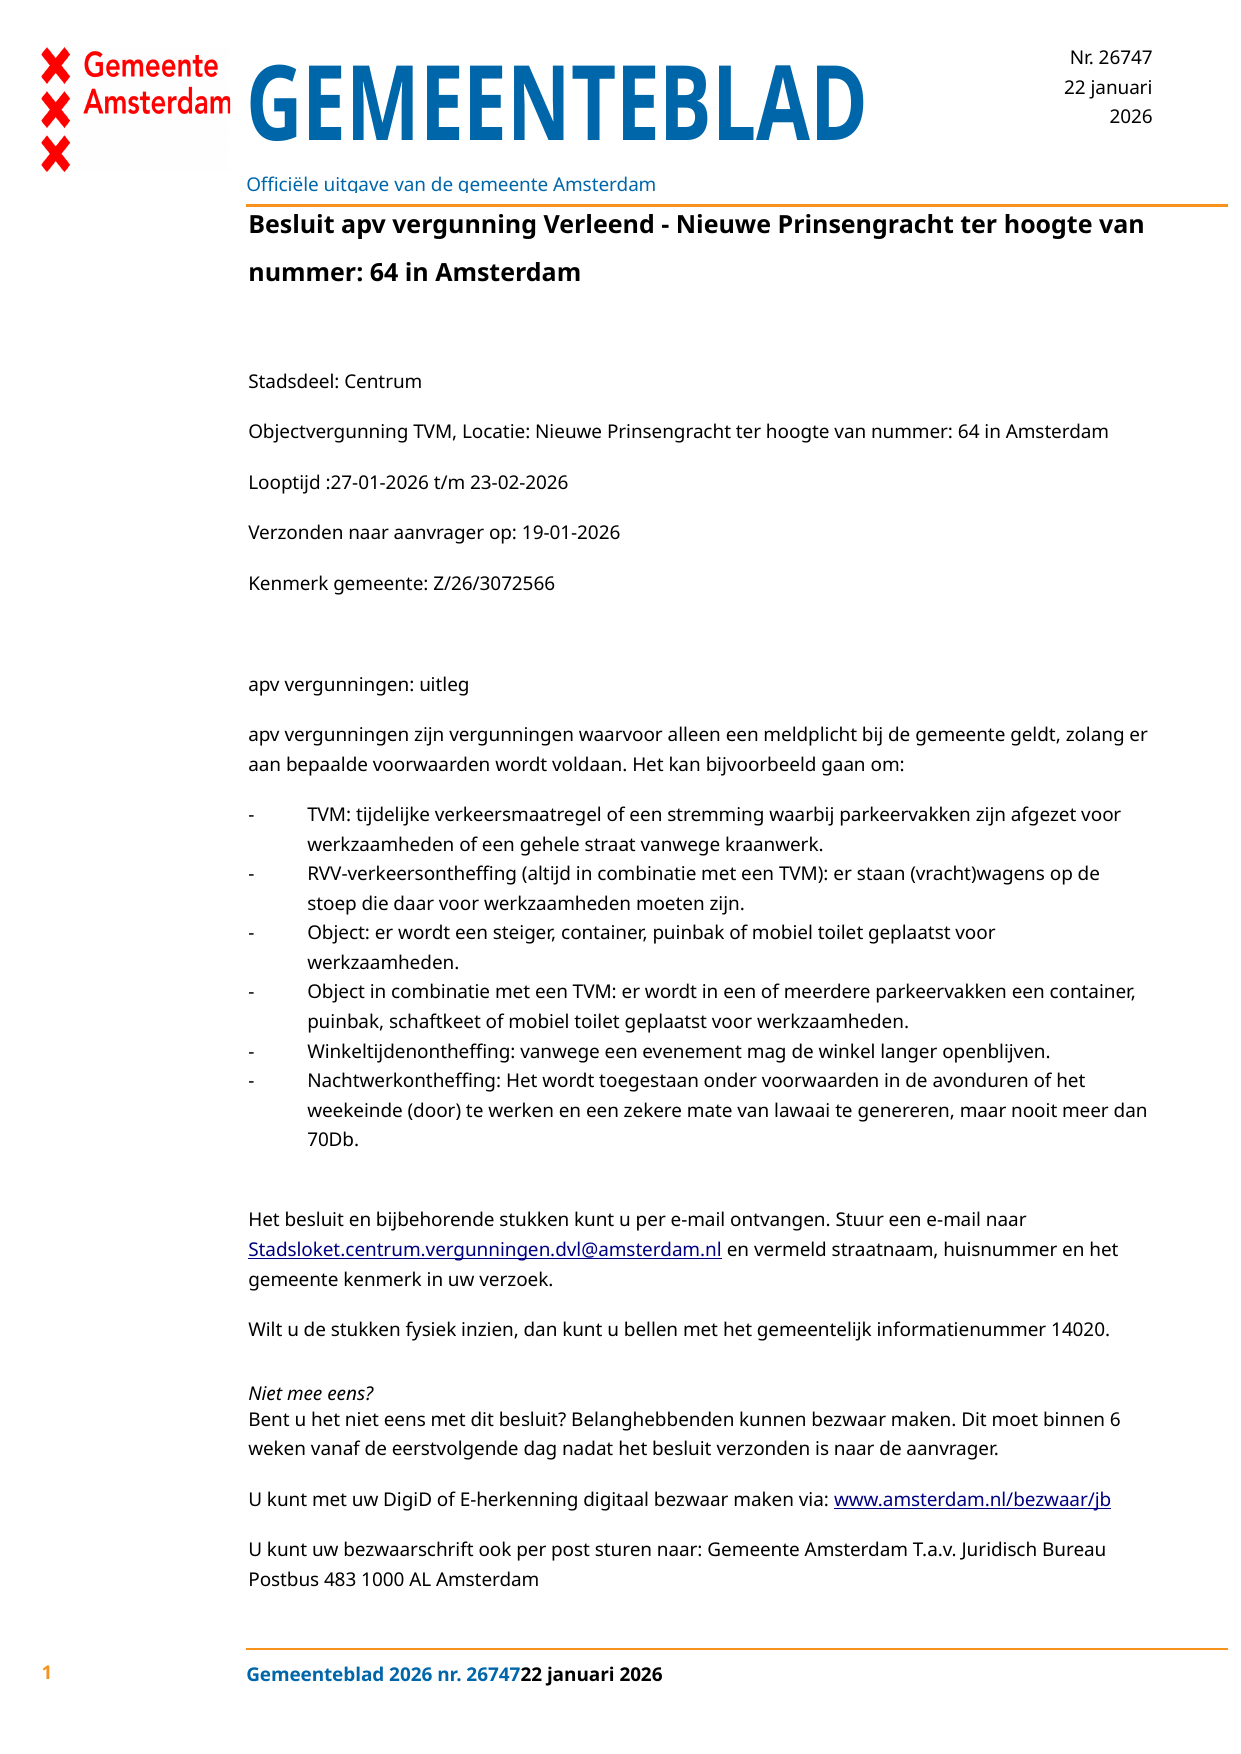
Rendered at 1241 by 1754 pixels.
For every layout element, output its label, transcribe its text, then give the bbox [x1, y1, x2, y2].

text Looptijd :27-01-2026 t/m 23-02-2026 [248, 469, 1152, 495]
text Bent u het niet eens met dit besluit? Belanghebbenden kunnen bezwaar maken. Dit moet binnen 6 weken vanaf de eerstvolgende dag nadat het besluit verzonden is naar de aanvrager. [248, 1406, 1152, 1461]
list RVV-verkeersontheffing (altijd in combinatie met een TVM): er staan (vracht)wagens op de stoep die daar voor werkzaamheden moeten zijn. [248, 860, 1152, 916]
picture [41, 47, 231, 172]
list Nachtwerkontheffing: Het wordt toegestaan onder voorwaarden in de avonduren of het weekeinde (door) te werken en een zekere mate van lawaai te genereren, maar nooit meer dan 70Db. [248, 1067, 1152, 1152]
list TVM: tijdelijke verkeersmaatregel of een stremming waarbij parkeervakken zijn afgezet voor werkzaamheden of een gehele straat vanwege kraanwerk. [248, 801, 1152, 857]
list Object: er wordt een steiger, container, puinbak of mobiel toilet geplaatst voor werkzaamheden. [248, 919, 1152, 975]
text Objectvergunning TVM, Locatie: Nieuwe Prinsengracht ter hoogte van nummer: 64 in Amsterdam [248, 419, 1152, 444]
list Winkeltijdenontheffing: vanwege een evenement mag de winkel langer openblijven. [248, 1038, 1152, 1064]
text Verzonden naar aanvrager op: 19-01-2026 [248, 519, 1152, 545]
text U kunt uw bezwaarschrift ook per post sturen naar: Gemeente Amsterdam T.a.v. Juridisch Bureau Postbus 483 1000 AL Amsterdam [248, 1536, 1152, 1592]
text Kenmerk gemeente: Z/26/3072566 [248, 570, 1152, 596]
text Wilt u de stukken fysiek inzien, dan kunt u bellen met het gemeentelijk informatienummer 14020. [248, 1316, 1152, 1342]
list Object in combinatie met een TVM: er wordt in een of meerdere parkeervakken een container, puinbak, schaftkeet of mobiel toilet geplaatst voor werkzaamheden. [248, 979, 1152, 1034]
text Stadsdeel: Centrum [248, 368, 1152, 394]
text Het besluit en bijbehorende stukken kunt u per e-mail ontvangen. Stuur een e-mail naar Stadsloket.centrum.vergunningen.dvl@amsterdam.nl en vermeld straatnaam, huisnummer en het gemeente kenmerk in uw verzoek. [248, 1207, 1152, 1292]
text apv vergunningen zijn vergunningen waarvoor alleen een meldplicht bij de gemeente geldt, zolang er aan bepaalde voorwaarden wordt voldaan. Het kan bijvoorbeeld gaan om: [248, 721, 1152, 777]
text Besluit apv vergunning Verleend - Nieuwe Prinsengracht ter hoogte van nummer: 64 in Amsterdam [248, 207, 1152, 288]
text apv vergunningen: uitleg [248, 671, 1152, 697]
text Niet mee eens? [248, 1380, 1152, 1406]
text U kunt met uw DigiD of E-herkenning digitaal bezwaar maken via: www.amsterdam.nl/bezwaar/jb [248, 1486, 1152, 1512]
